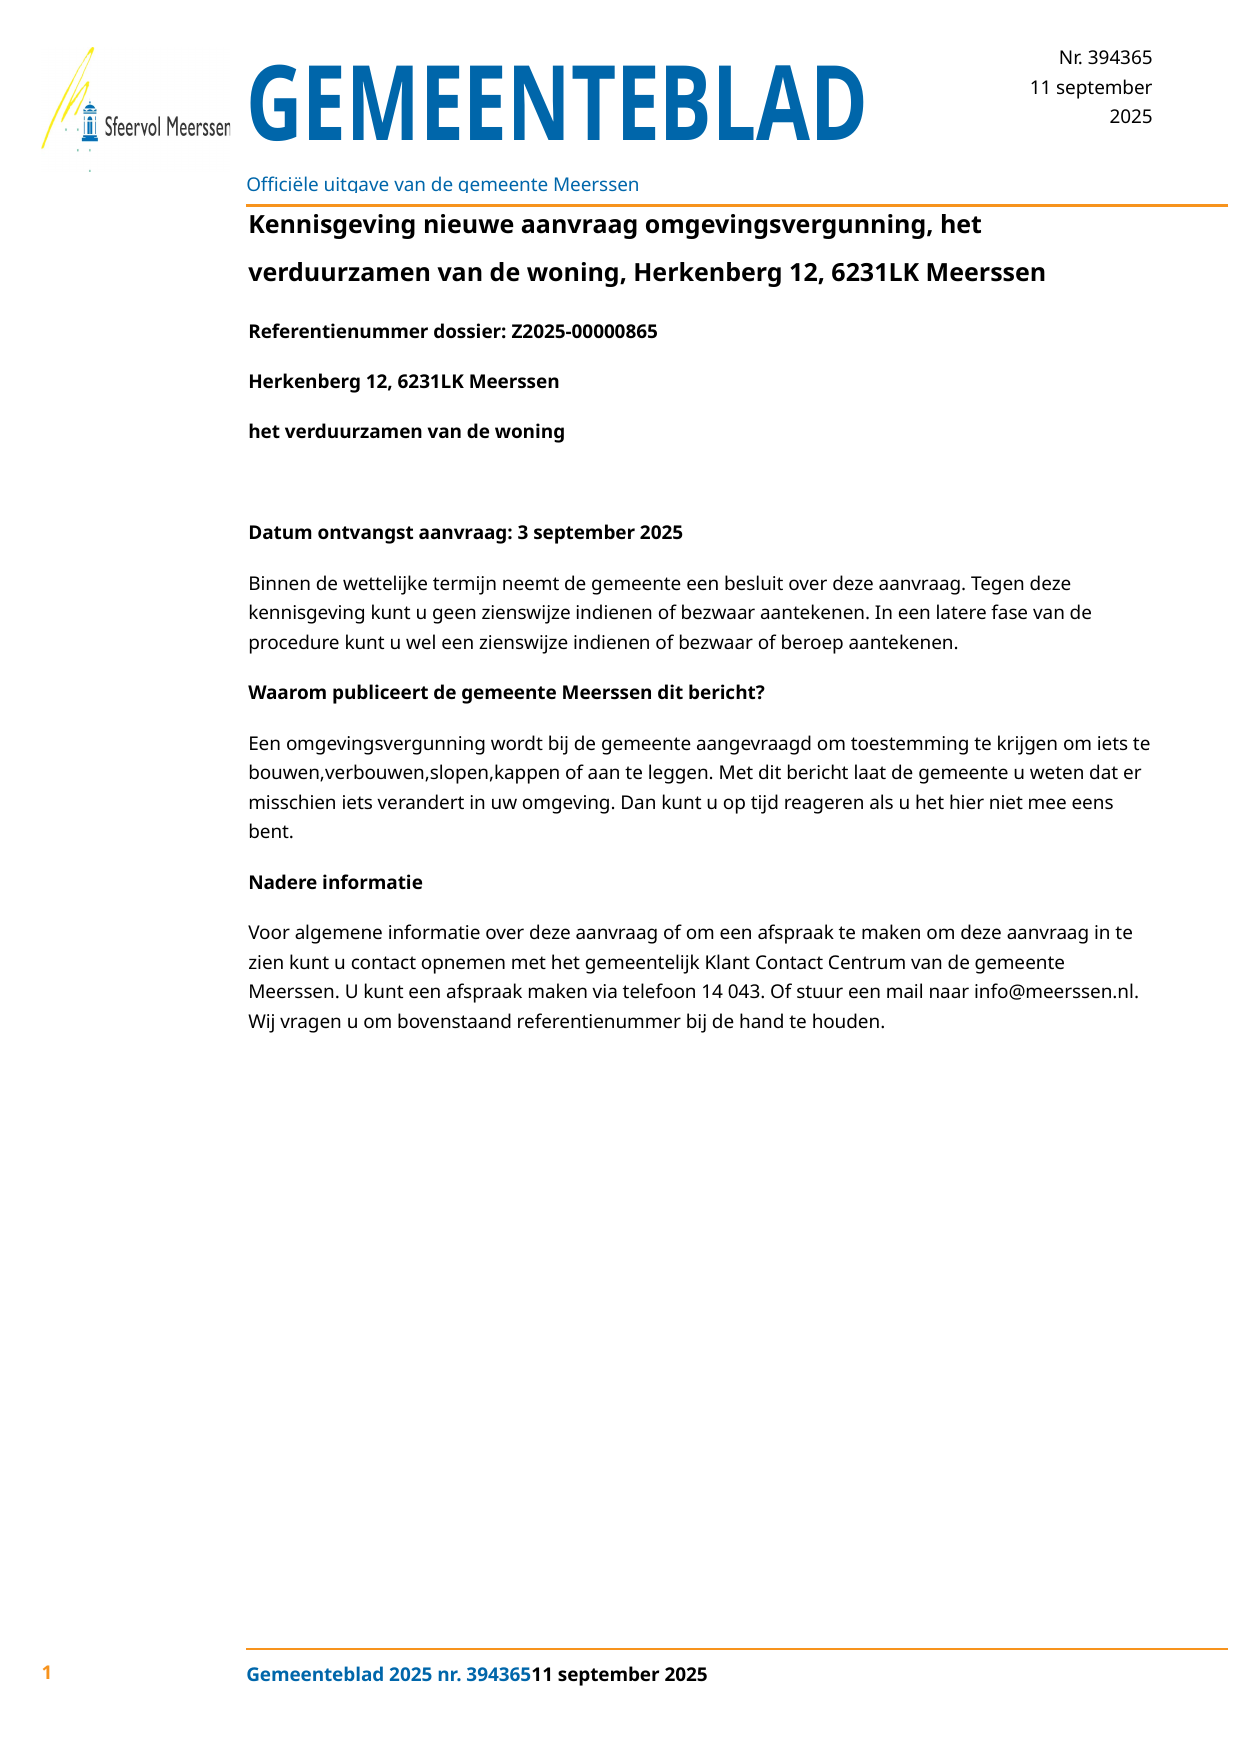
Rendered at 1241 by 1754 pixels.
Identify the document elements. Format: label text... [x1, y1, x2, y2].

text Waarom publiceert de gemeente Meerssen dit bericht? [248, 679, 1152, 705]
text Een omgevingsvergunning wordt bij de gemeente aangevraagd om toestemming te krijgen om iets te bouwen,verbouwen,slopen,kappen of aan te leggen. Met dit bericht laat de gemeente u weten dat er misschien iets verandert in uw omgeving. Dan kunt u op tijd reageren als u het hier niet mee eens bent. [248, 730, 1152, 844]
text Nadere informatie [248, 869, 1152, 895]
text Herkenberg 12, 6231LK Meerssen [248, 368, 1152, 394]
text Binnen de wettelijke termijn neemt de gemeente een besluit over deze aanvraag. Tegen deze kennisgeving kunt u geen zienswijze indienen of bezwaar aantekenen. In een latere fase van de procedure kunt u wel een zienswijze indienen of bezwaar of beroep aantekenen. [248, 570, 1152, 655]
picture [41, 47, 231, 172]
text Voor algemene informatie over deze aanvraag of om een afspraak te maken om deze aanvraag in te zien kunt u contact opnemen met het gemeentelijk Klant Contact Centrum van de gemeente Meerssen. U kunt een afspraak maken via telefoon 14 043. Of stuur een mail naar info@meerssen.nl. Wij vragen u om bovenstaand referentienummer bij de hand te houden. [248, 919, 1152, 1034]
text Datum ontvangst aanvraag: 3 september 2025 [248, 519, 1152, 545]
text Kennisgeving nieuwe aanvraag omgevingsvergunning, het verduurzamen van de woning, Herkenberg 12, 6231LK Meerssen [248, 207, 1152, 288]
text Referentienummer dossier: Z2025-00000865 [248, 318, 1152, 344]
text het verduurzamen van de woning [248, 419, 1152, 444]
